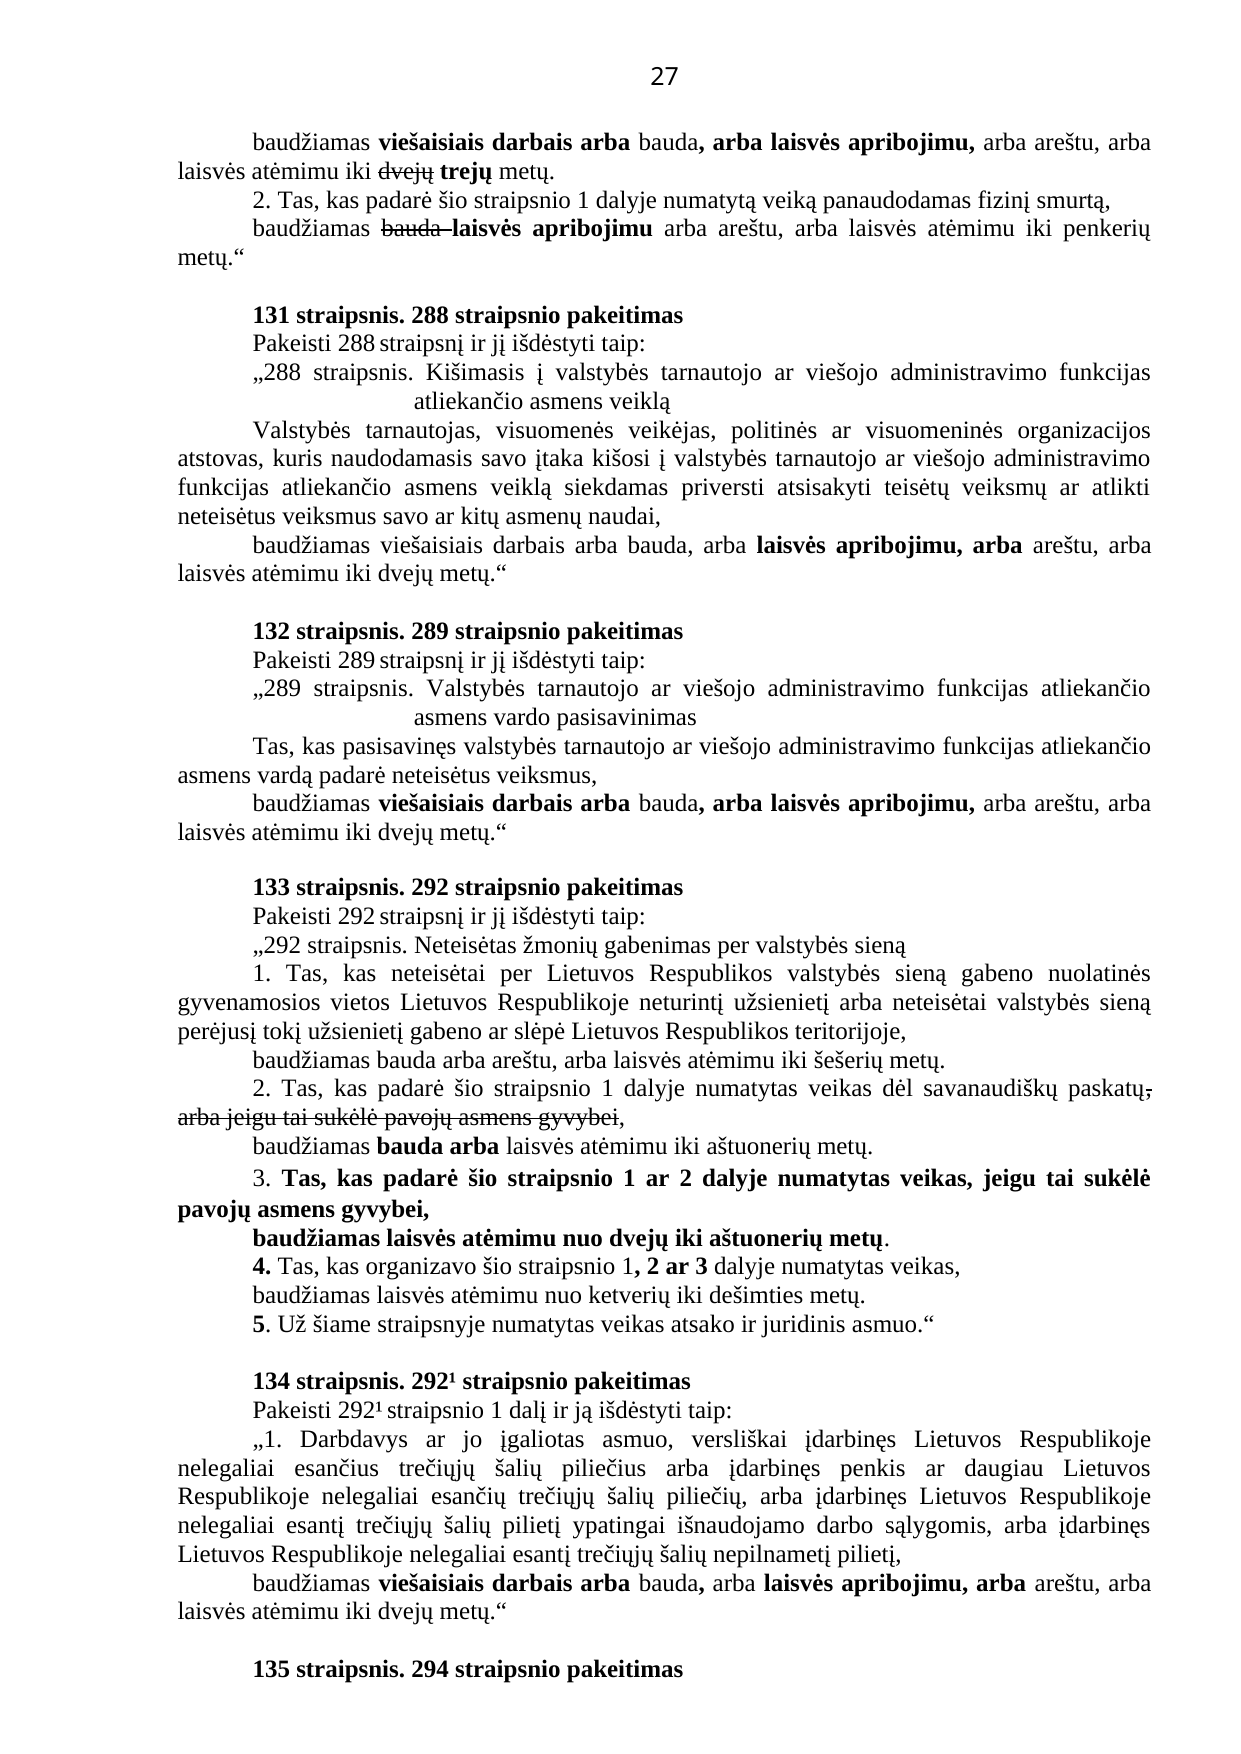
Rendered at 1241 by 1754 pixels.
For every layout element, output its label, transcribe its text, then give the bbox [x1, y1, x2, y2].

text 4. Tas, kas organizavo šio straipsnio 1, 2 ar 3 dalyje numatytas veikas, [177, 1251, 1152, 1280]
text Valstybės tarnautojas, visuomenės veikėjas, politinės ar visuomeninės organizacijos atstovas, kuris naudodamasis savo įtaka kišosi į valstybės tarnautojo ar viešojo administravimo funkcijas atliekančio asmens veiklą siekdamas priversti atsisakyti teisėtų veiksmų ar atlikti neteisėtus veiksmus savo ar kitų asmenų naudai, [177, 415, 1152, 530]
text 131 straipsnis. 288 straipsnio pakeitimas [177, 300, 1152, 328]
text baudžiamas bauda laisvės apribojimu arba areštu, arba laisvės atėmimu iki penkerių metų.“ [177, 213, 1152, 271]
text Pakeisti 289 straipsnį ir jį išdėstyti taip: [177, 645, 1152, 673]
text baudžiamas bauda arba areštu, arba laisvės atėmimu iki šešerių metų. [177, 1045, 1152, 1073]
text Pakeisti 292 straipsnį ir jį išdėstyti taip: [177, 901, 1152, 930]
text 3. Tas, kas padarė šio straipsnio 1 ar 2 dalyje numatytas veikas, jeigu tai sukėlė pavojų asmens gyvybei, [177, 1160, 1152, 1223]
text baudžiamas viešaisiais darbais arba bauda, arba laisvės apribojimu, arba areštu, arba laisvės atėmimu iki dvejų trejų metų. [177, 127, 1152, 185]
text 134 straipsnis. 292¹ straipsnio pakeitimas [177, 1366, 1152, 1395]
text Tas, kas pasisavinęs valstybės tarnautojo ar viešojo administravimo funkcijas atliekančio asmens vardą padarė neteisėtus veiksmus, [177, 731, 1152, 788]
text baudžiamas laisvės atėmimu nuo ketverių iki dešimties metų. [177, 1280, 1152, 1309]
text baudžiamas viešaisiais darbais arba bauda, arba laisvės apribojimu, arba areštu, arba laisvės atėmimu iki dvejų metų.“ [177, 788, 1152, 846]
text baudžiamas bauda arba laisvės atėmimu iki aštuonerių metų. [177, 1131, 1152, 1160]
text Pakeisti 288 straipsnį ir jį išdėstyti taip: [177, 328, 1152, 357]
text 133 straipsnis. 292 straipsnio pakeitimas [177, 872, 1152, 901]
text „288 straipsnis. Kišimasis į valstybės tarnautojo ar viešojo administravimo funkcijas atliekančio asmens veiklą [252, 357, 1152, 415]
text „289 straipsnis. Valstybės tarnautojo ar viešojo administravimo funkcijas atliekančio asmens vardo pasisavinimas [252, 673, 1152, 731]
text 2. Tas, kas padarė šio straipsnio 1 dalyje numatytą veiką panaudodamas fizinį smurtą, [177, 185, 1152, 213]
text 2. Tas, kas padarė šio straipsnio 1 dalyje numatytas veikas dėl savanaudiškų paskatų, arba jeigu tai sukėlė pavojų asmens gyvybei, [177, 1073, 1152, 1131]
text Pakeisti 292¹ straipsnio 1 dalį ir ją išdėstyti taip: [177, 1395, 1152, 1424]
text baudžiamas viešaisiais darbais arba bauda, arba laisvės apribojimu, arba areštu, arba laisvės atėmimu iki dvejų metų.“ [177, 530, 1152, 587]
text 1. Tas, kas neteisėtai per Lietuvos Respublikos valstybės sieną gabeno nuolatinės gyvenamosios vietos Lietuvos Respublikoje neturintį užsienietį arba neteisėtai valstybės sieną perėjusį tokį užsienietį gabeno ar slėpė Lietuvos Respublikos teritorijoje, [177, 958, 1152, 1045]
text „1. Darbdavys ar jo įgaliotas asmuo, versliškai įdarbinęs Lietuvos Respublikoje nelegaliai esančius trečiųjų šalių piliečius arba įdarbinęs penkis ar daugiau Lietuvos Respublikoje nelegaliai esančių trečiųjų šalių piliečių, arba įdarbinęs Lietuvos Respublikoje nelegaliai esantį trečiųjų šalių pilietį ypatingai išnaudojamo darbo sąlygomis, arba įdarbinęs Lietuvos Respublikoje nelegaliai esantį trečiųjų šalių nepilnametį pilietį, [177, 1424, 1152, 1568]
text 135 straipsnis. 294 straipsnio pakeitimas [177, 1654, 1152, 1683]
text baudžiamas viešaisiais darbais arba bauda, arba laisvės apribojimu, arba areštu, arba laisvės atėmimu iki dvejų metų.“ [177, 1568, 1152, 1625]
text 132 straipsnis. 289 straipsnio pakeitimas [177, 616, 1152, 645]
text baudžiamas laisvės atėmimu nuo dvejų iki aštuonerių metų. [177, 1223, 1152, 1251]
text „292 straipsnis. Neteisėtas žmonių gabenimas per valstybės sieną [177, 930, 1152, 958]
text 5. Už šiame straipsnyje numatytas veikas atsako ir juridinis asmuo.“ [177, 1309, 1152, 1338]
